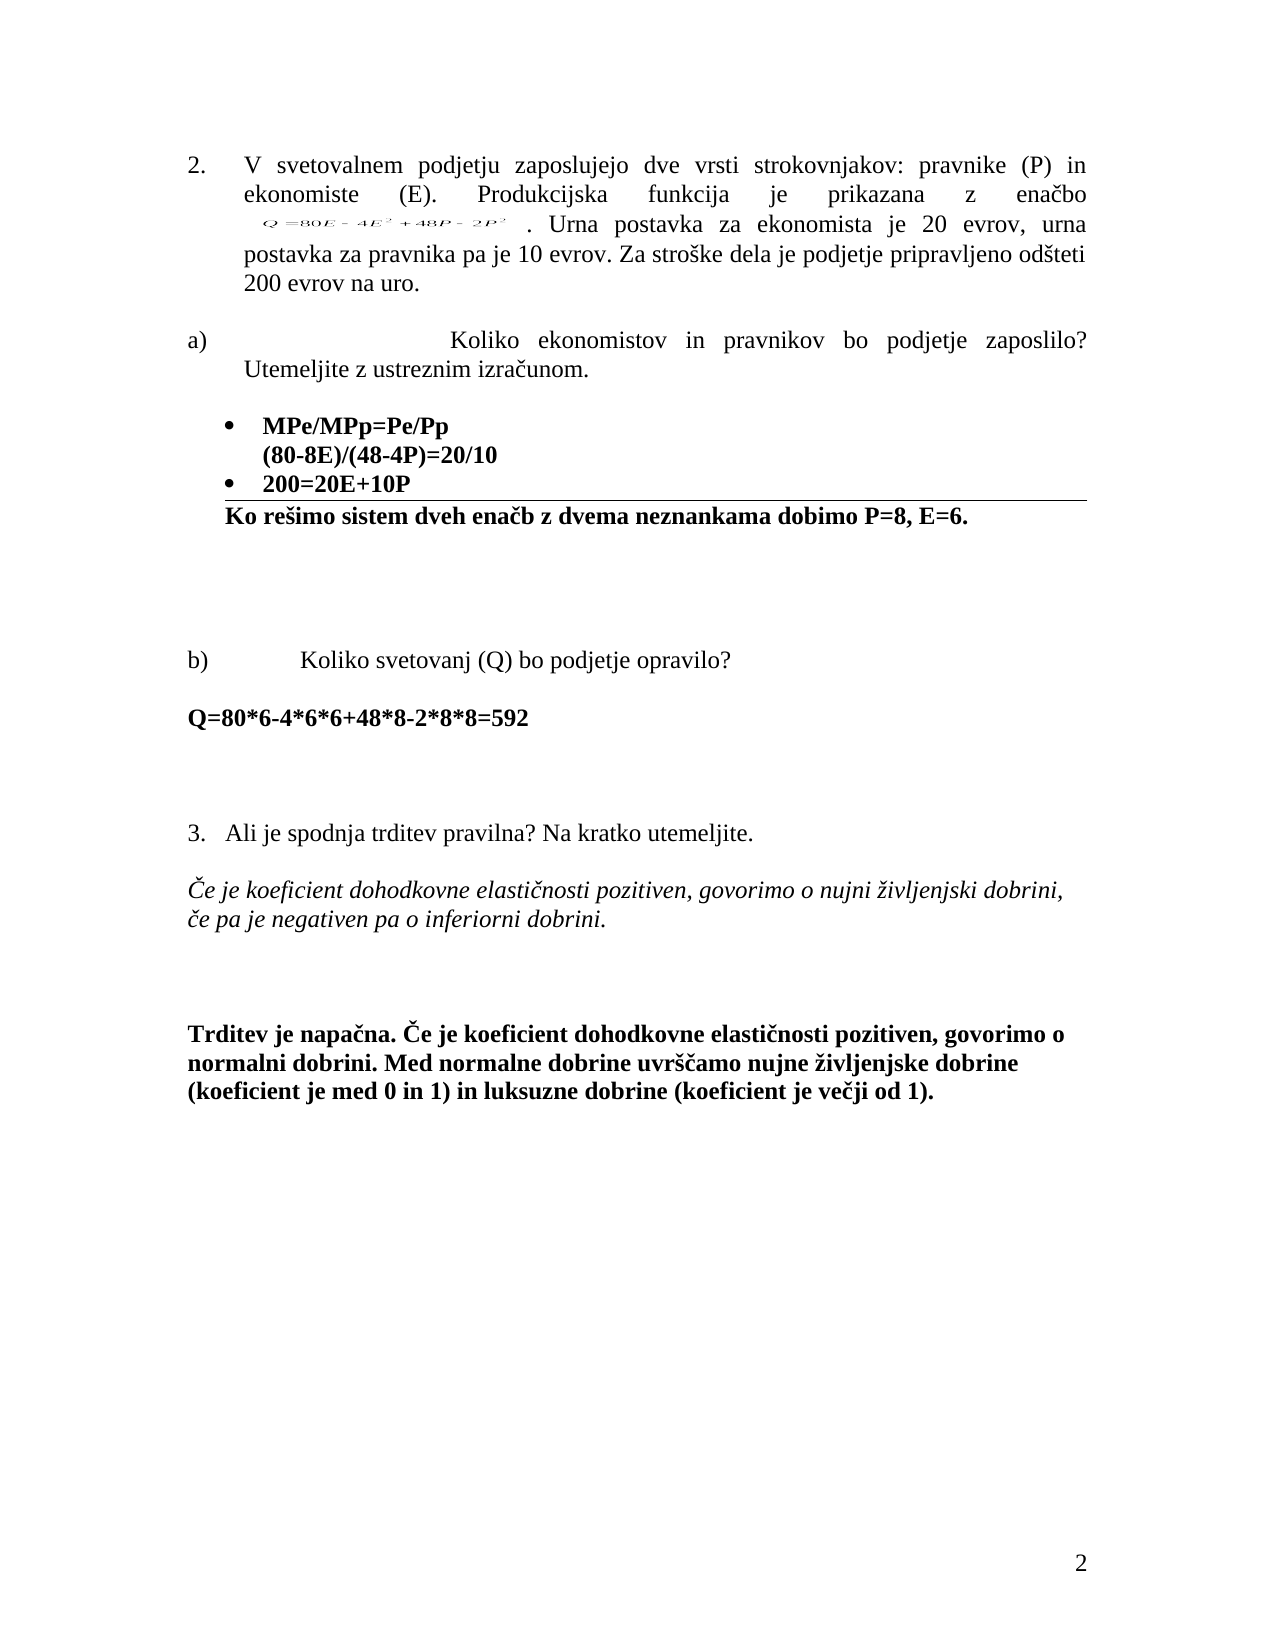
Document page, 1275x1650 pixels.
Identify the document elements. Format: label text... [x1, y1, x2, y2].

text Q=80*6-4*6*6+48*8-2*8*8=592 [187, 703, 1087, 731]
list V svetovalnem podjetju zaposlujejo dve vrsti strokovnjakov: pravnike (P) in ekonomiste (E). Produkcijska funkcija je prikazana z enačbo . Urna postavka za ekonomista je 20 evrov, urna postavka za pravnika pa je 10 evrov. Za stroške dela je podjetje pripravljeno odšteti 200 evrov na uro. [187, 150, 1087, 296]
text Če je koeficient dohodkovne elastičnosti pozitiven, govorimo o nujni življenjski dobrini, če pa je negativen pa o inferiorni dobrini. [187, 875, 1087, 933]
list 200=20E+10P [225, 469, 1087, 500]
text Ko rešimo sistem dveh enačb z dvema neznankama dobimo P=8, E=6. [225, 501, 1087, 530]
list MPe/MPp=Pe/Pp [225, 411, 1087, 440]
list Ali je spodnja trditev pravilna? Na kratko utemeljite. [187, 818, 1087, 846]
list Koliko ekonomistov in pravnikov bo podjetje zaposlilo? Utemeljite z ustreznim izračunom. [187, 325, 1087, 383]
list Koliko svetovanj (Q) bo podjetje opravilo? [187, 645, 1087, 674]
text Trditev je napačna. Če je koeficient dohodkovne elastičnosti pozitiven, govorimo o normalni dobrini. Med normalne dobrine uvrščamo nujne življenjske dobrine (koeficient je med 0 in 1) in luksuzne dobrine (koeficient je večji od 1). [187, 1019, 1087, 1105]
text (80-8E)/(48-4P)=20/10 [187, 440, 1087, 469]
